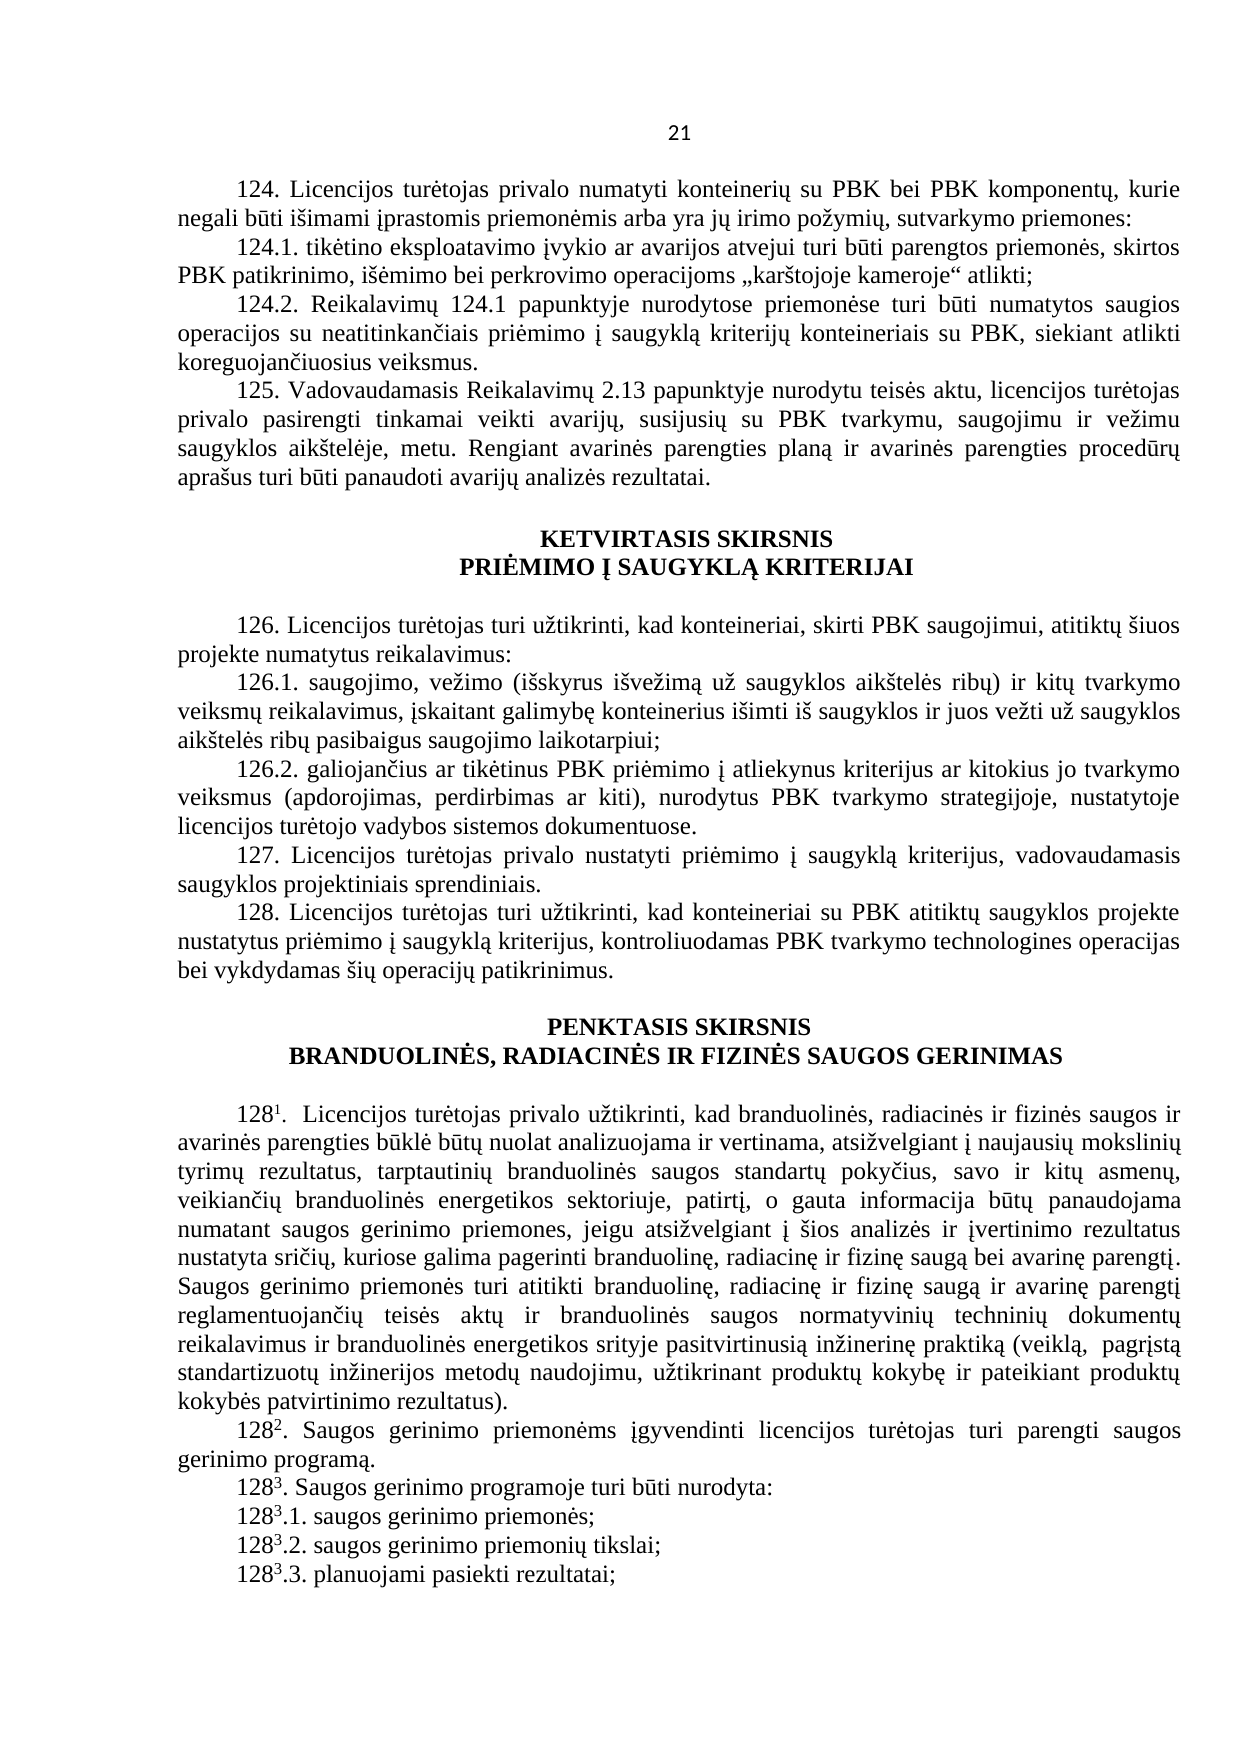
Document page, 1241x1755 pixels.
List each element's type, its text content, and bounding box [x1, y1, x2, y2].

text 126. Licencijos turėtojas turi užtikrinti, kad konteineriai, skirti PBK saugojimui, atitiktų šiuos projekte numatytus reikalavimus: [177, 610, 1181, 667]
text 125. Vadovaudamasis Reikalavimų 2.13 papunktyje nurodytu teisės aktu, licencijos turėtojas privalo pasirengti tinkamai veikti avarijų, susijusių su PBK tvarkymu, saugojimu ir vežimu saugyklos aikštelėje, metu. Rengiant avarinės parengties planą ir avarinės parengties procedūrų aprašus turi būti panaudoti avarijų analizės rezultatai. [177, 375, 1181, 490]
text 1281. Licencijos turėtojas privalo užtikrinti, kad branduolinės, radiacinės ir fizinės saugos ir avarinės parengties būklė būtų nuolat analizuojama ir vertinama, atsižvelgiant į naujausių mokslinių tyrimų rezultatus, tarptautinių branduolinės saugos standartų pokyčius, savo ir kitų asmenų, veikiančių branduolinės energetikos sektoriuje, patirtį, o gauta informacija būtų panaudojama numatant saugos gerinimo priemones, jeigu atsižvelgiant į šios analizės ir įvertinimo rezultatus nustatyta sričių, kuriose galima pagerinti branduolinę, radiacinę ir fizinę saugą bei avarinę parengtį. Saugos gerinimo priemonės turi atitikti branduolinę, radiacinę ir fizinę saugą ir avarinę parengtį reglamentuojančių teisės aktų ir branduolinės saugos normatyvinių techninių dokumentų reikalavimus ir branduolinės energetikos srityje pasitvirtinusią inžinerinę praktiką (veiklą, pagrįstą standartizuotų inžinerijos metodų naudojimu, užtikrinant produktų kokybę ir pateikiant produktų kokybės patvirtinimo rezultatus). [177, 1099, 1181, 1415]
text 1283.2. saugos gerinimo priemonių tikslai; [177, 1530, 1181, 1559]
text 124.1. tikėtino eksploatavimo įvykio ar avarijos atvejui turi būti parengtos priemonės, skirtos PBK patikrinimo, išėmimo bei perkrovimo operacijoms „karštojoje kameroje“ atlikti; [177, 232, 1181, 289]
text 127. Licencijos turėtojas privalo nustatyti priėmimo į saugyklą kriterijus, vadovaudamasis saugyklos projektiniais sprendiniais. [177, 840, 1181, 897]
text 1283.1. saugos gerinimo priemonės; [177, 1501, 1181, 1530]
text 1283. Saugos gerinimo programoje turi būti nurodyta: [177, 1472, 1181, 1501]
text KETVIRTASIS SKIRSNIS [177, 524, 1181, 552]
text 124. Licencijos turėtojas privalo numatyti konteinerių su PBK bei PBK komponentų, kurie negali būti išimami įprastomis priemonėmis arba yra jų irimo požymių, sutvarkymo priemones: [177, 174, 1181, 232]
text PRIĖMIMO Į SAUGYKLĄ KRITERIJAI [177, 552, 1181, 581]
text BRANDUOLINĖS, RADIACINĖS IR FIZINĖS SAUGOS GERINIMAS [177, 1041, 1181, 1070]
text 126.1. saugojimo, vežimo (išskyrus išvežimą už saugyklos aikštelės ribų) ir kitų tvarkymo veiksmų reikalavimus, įskaitant galimybę konteinerius išimti iš saugyklos ir juos vežti už saugyklos aikštelės ribų pasibaigus saugojimo laikotarpiui; [177, 667, 1181, 754]
text 1282. Saugos gerinimo priemonėms įgyvendinti licencijos turėtojas turi parengti saugos gerinimo programą. [177, 1415, 1181, 1472]
text 124.2. Reikalavimų 124.1 papunktyje nurodytose priemonėse turi būti numatytos saugios operacijos su neatitinkančiais priėmimo į saugyklą kriterijų konteineriais su PBK, siekiant atlikti koreguojančiuosius veiksmus. [177, 289, 1181, 375]
text PENKTASIS SKIRSNIS [177, 1012, 1181, 1041]
text 128. Licencijos turėtojas turi užtikrinti, kad konteineriai su PBK atitiktų saugyklos projekte nustatytus priėmimo į saugyklą kriterijus, kontroliuodamas PBK tvarkymo technologines operacijas bei vykdydamas šių operacijų patikrinimus. [177, 897, 1181, 984]
text 1283.3. planuojami pasiekti rezultatai; [177, 1559, 1181, 1587]
text 126.2. galiojančius ar tikėtinus PBK priėmimo į atliekynus kriterijus ar kitokius jo tvarkymo veiksmus (apdorojimas, perdirbimas ar kiti), nurodytus PBK tvarkymo strategijoje, nustatytoje licencijos turėtojo vadybos sistemos dokumentuose. [177, 754, 1181, 840]
